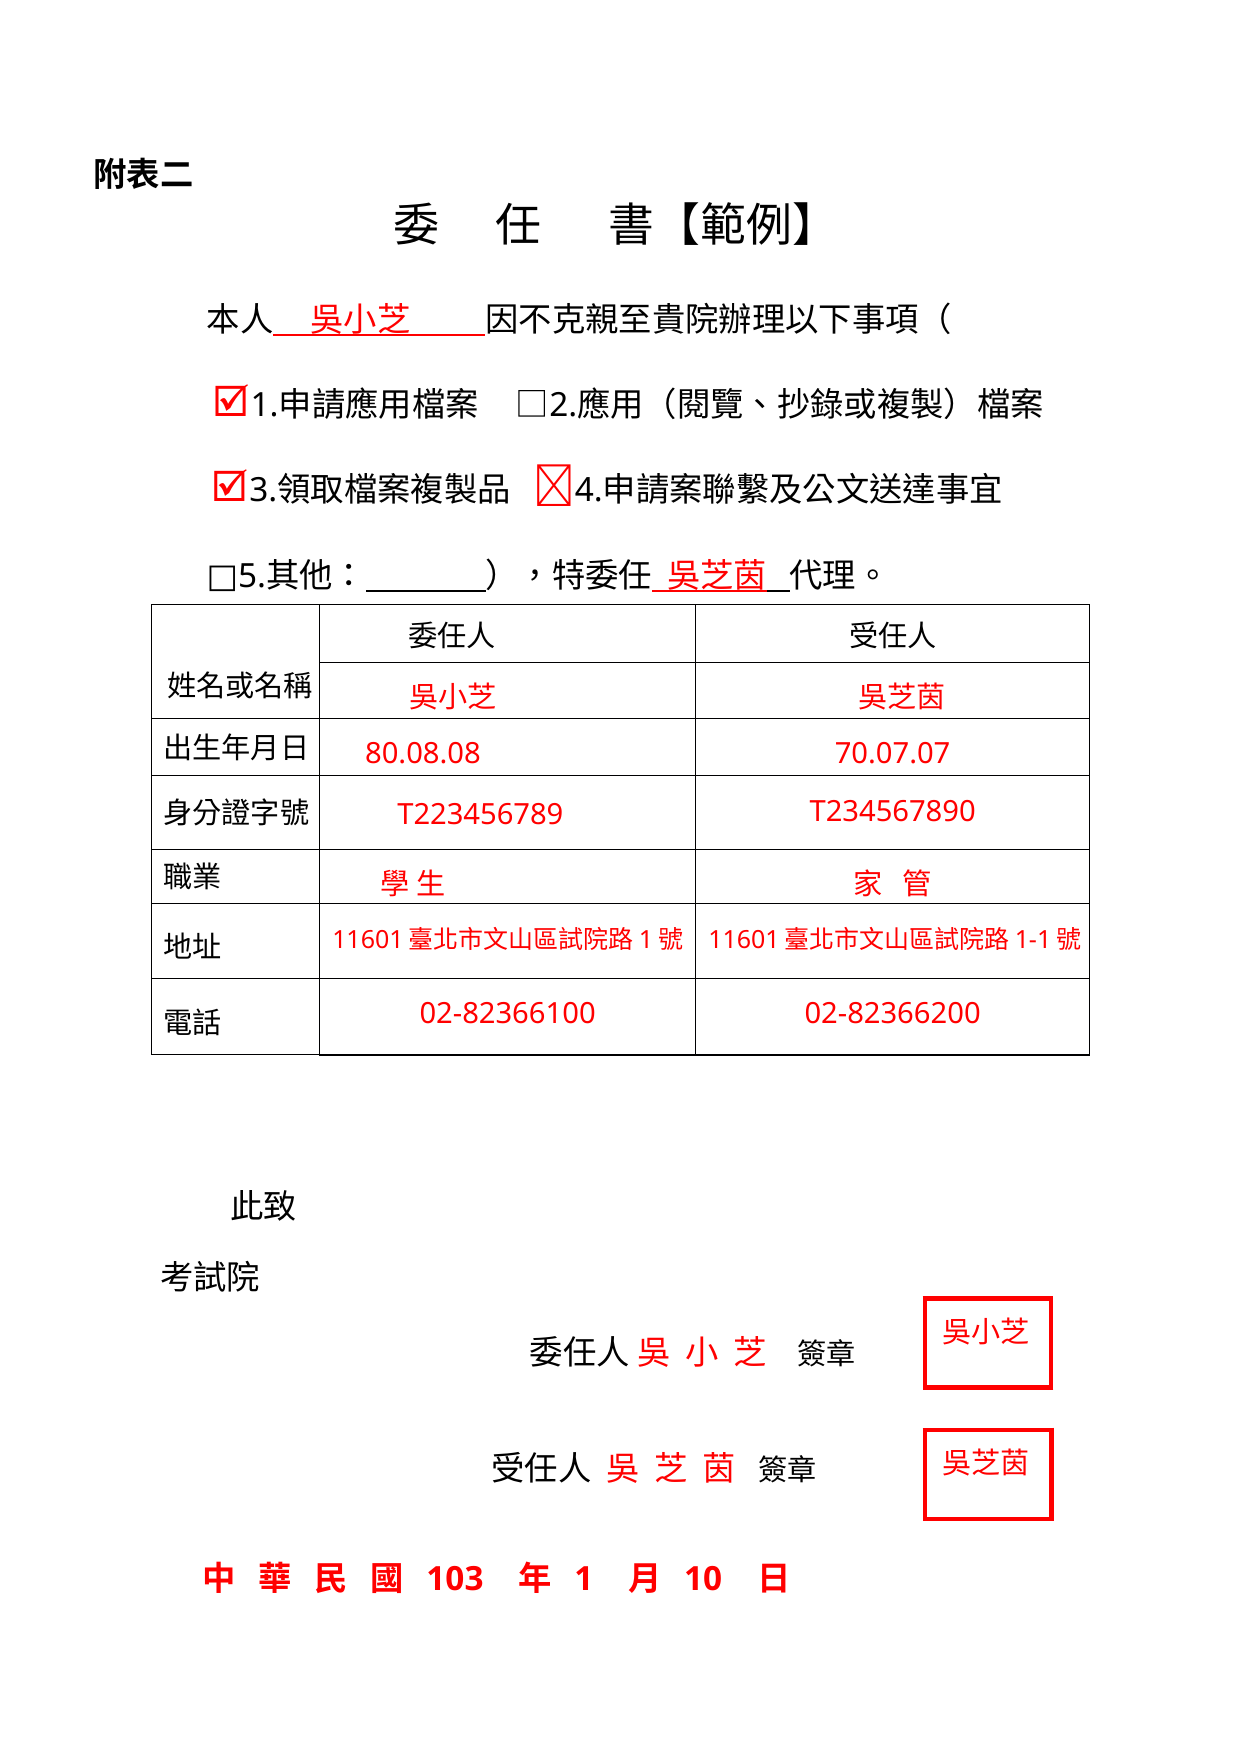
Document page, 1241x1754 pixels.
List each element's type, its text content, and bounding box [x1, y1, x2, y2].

table_cell 學 生 [320, 850, 695, 903]
table_cell 身分證字號 [152, 776, 319, 849]
text 附表二 [93, 148, 1181, 196]
table_cell 地址 [152, 904, 319, 978]
text 委 任 書【範例】 [393, 197, 1181, 252]
text 中 華 民 國 103 年 1 月 10 日 [60, 1550, 1181, 1600]
table_header 委任人 [320, 605, 695, 662]
table_cell 11601臺北市文山區試院路1號 [320, 904, 695, 978]
table_cell 02-82366200 [696, 979, 1089, 1054]
table_header 姓名或名稱 [152, 605, 319, 718]
table_cell 出生年月日 [152, 719, 319, 775]
text 考試院 [60, 1263, 1181, 1296]
table_cell 02-82366100 [320, 979, 695, 1054]
text 委任人 吳 小 芝 簽章 [210, 1337, 922, 1371]
text 受任人 吳 芝 茵 簽章 [326, 1454, 922, 1487]
text 本人 吳小芝 因不克親至貴院辦理以下事項（ [190, 306, 1181, 338]
table_cell 吳芝茵 [696, 663, 1089, 718]
table_cell 吳小芝 [320, 663, 695, 718]
table_cell T223456789 [320, 776, 695, 849]
text □5.其他： ），特委任 吳芝茵 代理。 [190, 562, 1181, 593]
table_cell 電話 [152, 979, 319, 1054]
table_cell 家 管 [696, 850, 1089, 903]
table_cell 80.08.08 [320, 719, 695, 775]
text 3.領取檔案複製品 4.申請案聯繫及公文送達事宜 [190, 477, 1072, 508]
text 1.申請應用檔案 □2.應用（閱覽、抄錄或複製）檔案 [190, 392, 1181, 423]
table_cell 職業 [152, 850, 319, 903]
text 此致 [93, 1191, 1181, 1225]
table_cell T234567890 [696, 776, 1089, 849]
text [1054, 1454, 1181, 1487]
table_header 受任人 [696, 605, 1089, 662]
table_cell 70.07.07 [696, 719, 1089, 775]
text 吳芝茵 [942, 1439, 1034, 1482]
text [1053, 1337, 1181, 1371]
text 吳小芝 [942, 1308, 1034, 1351]
table_cell 11601臺北市文山區試院路1-1號 [696, 904, 1089, 978]
